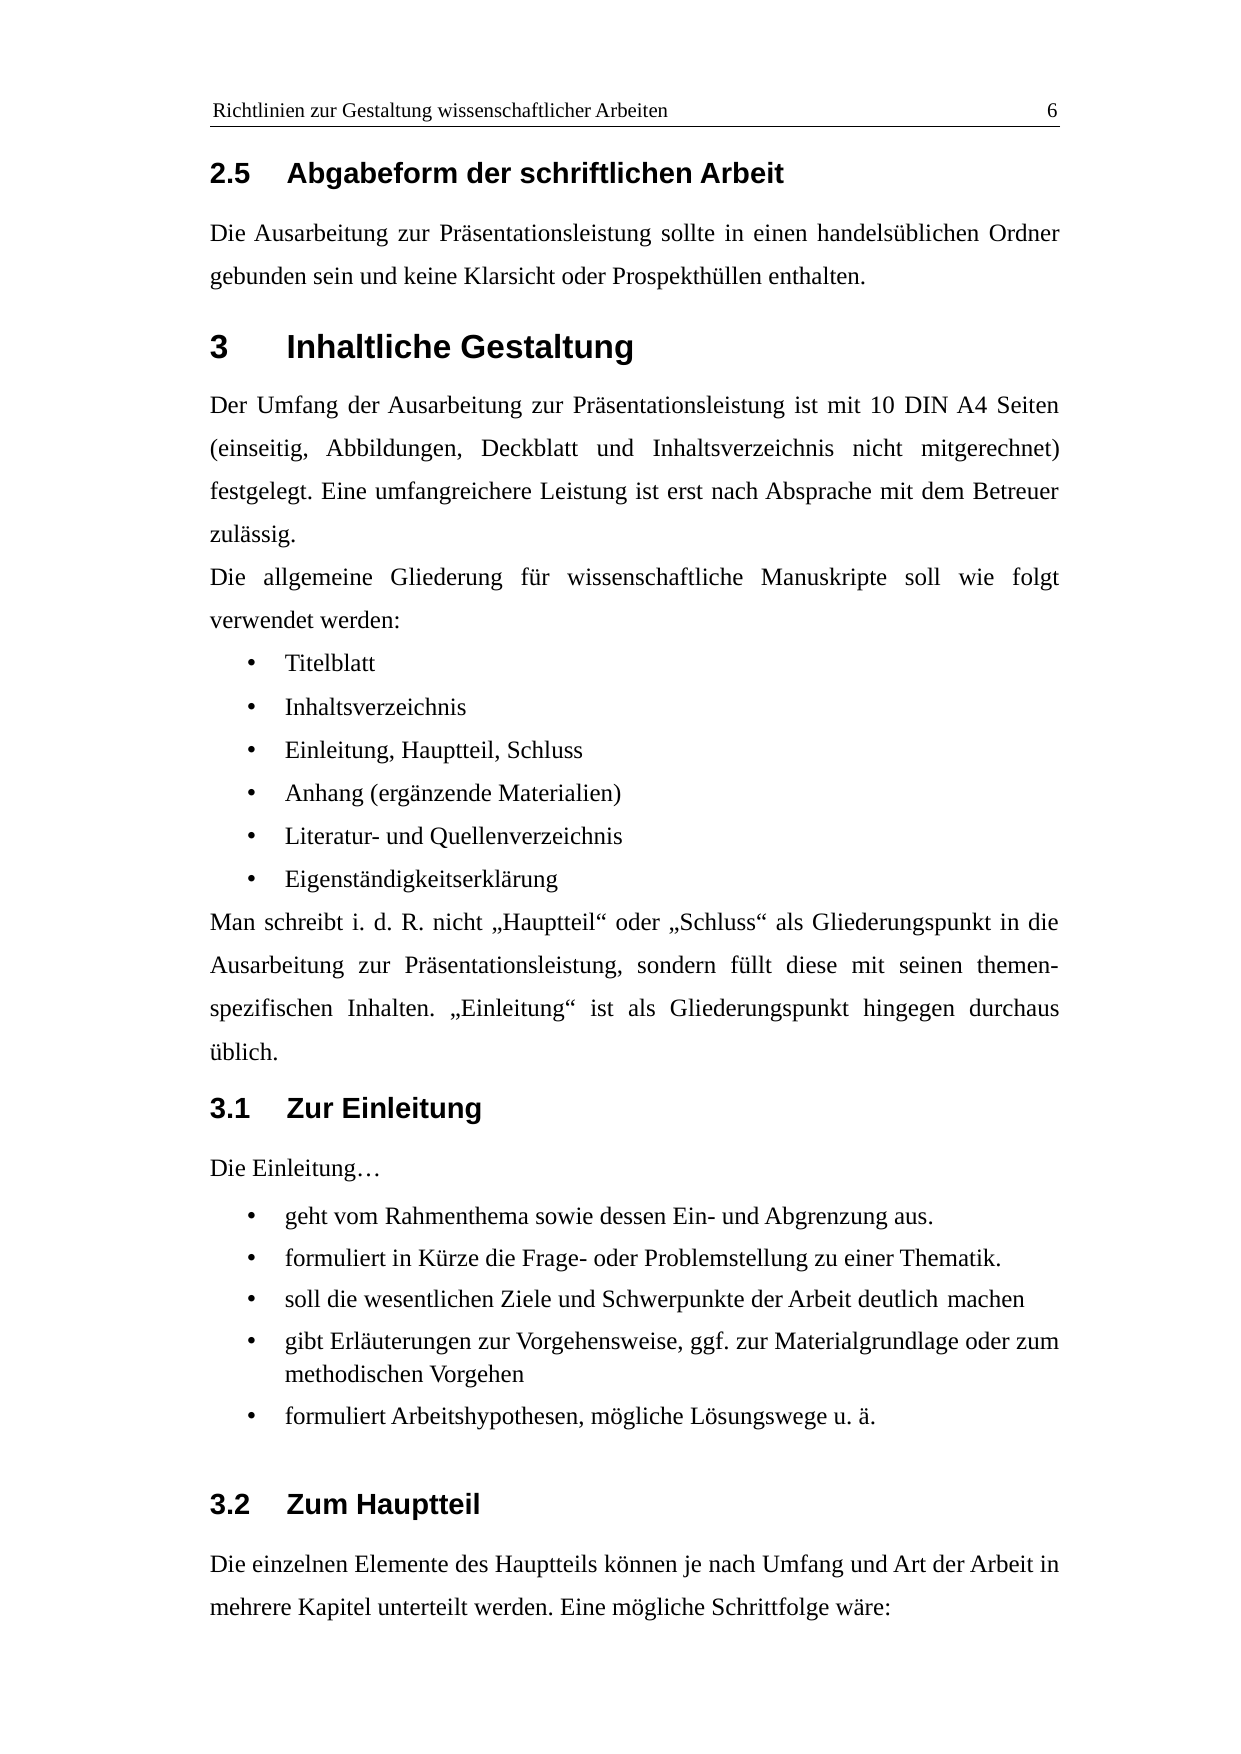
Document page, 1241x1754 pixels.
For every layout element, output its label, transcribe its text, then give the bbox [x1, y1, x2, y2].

subtitle Abgabeform der schriftlichen Arbeit [209, 156, 1060, 189]
list formuliert Arbeitshypothesen, mögliche Lösungswege u. ä. [247, 1401, 1060, 1429]
list geht vom Rahmenthema sowie dessen Ein- und Abgrenzung aus. [247, 1201, 1060, 1230]
list gibt Erläuterungen zur Vorgehensweise, ggf. zur Materialgrundlage oder zum methodischen Vorgehen [247, 1326, 1060, 1388]
text Die einzelnen Elemente des Hauptteils können je nach Umfang und Art der Arbeit in mehrere Kapitel unterteilt werden. Eine mögliche Schrittfolge wäre: [209, 1549, 1060, 1621]
list soll die wesentlichen Ziele und Schwerpunkte der Arbeit deutlich machen [247, 1284, 1060, 1313]
list Inhaltsverzeichnis [247, 692, 1060, 720]
list Literatur- und Quellenverzeichnis [247, 821, 1060, 850]
list Eigenständigkeitserklärung [247, 864, 1060, 893]
text Die Ausarbeitung zur Präsentationsleistung sollte in einen handelsüblichen Ordner gebunden sein und keine Klarsicht oder Prospekthüllen enthalten. [209, 218, 1060, 289]
list Einleitung, Hauptteil, Schluss [247, 735, 1060, 763]
subtitle Zur Einleitung [209, 1091, 1060, 1125]
subtitle Inhaltliche Gestaltung [209, 328, 1060, 366]
text Die allgemeine Gliederung für wissenschaftliche Manuskripte soll wie folgt verwendet werden: [209, 562, 1060, 634]
text Die Einleitung… [209, 1153, 1060, 1182]
subtitle Zum Hauptteil [209, 1487, 1060, 1521]
text Der Umfang der Ausarbeitung zur Präsentationsleistung ist mit 10 DIN A4 Seiten (einseitig, Abbildungen, Deckblatt und Inhaltsverzeichnis nicht mitgerechnet) festgelegt. Eine umfangreichere Leistung ist erst nach Absprache mit dem Betreuer zulässig. [209, 390, 1060, 548]
list formuliert in Kürze die Frage- oder Problemstellung zu einer Thematik. [247, 1243, 1060, 1272]
list Anhang (ergänzende Materialien) [247, 778, 1060, 807]
text Man schreibt i. d. R. nicht „Hauptteil“ oder „Schluss“ als Gliederungspunkt in die Ausarbeitung zur Präsentationsleistung, sondern füllt diese mit seinen themen-spezifischen Inhalten. „Einleitung“ ist als Gliederungspunkt hingegen durchaus üblich. [209, 907, 1060, 1065]
list Titelblatt [247, 648, 1060, 677]
